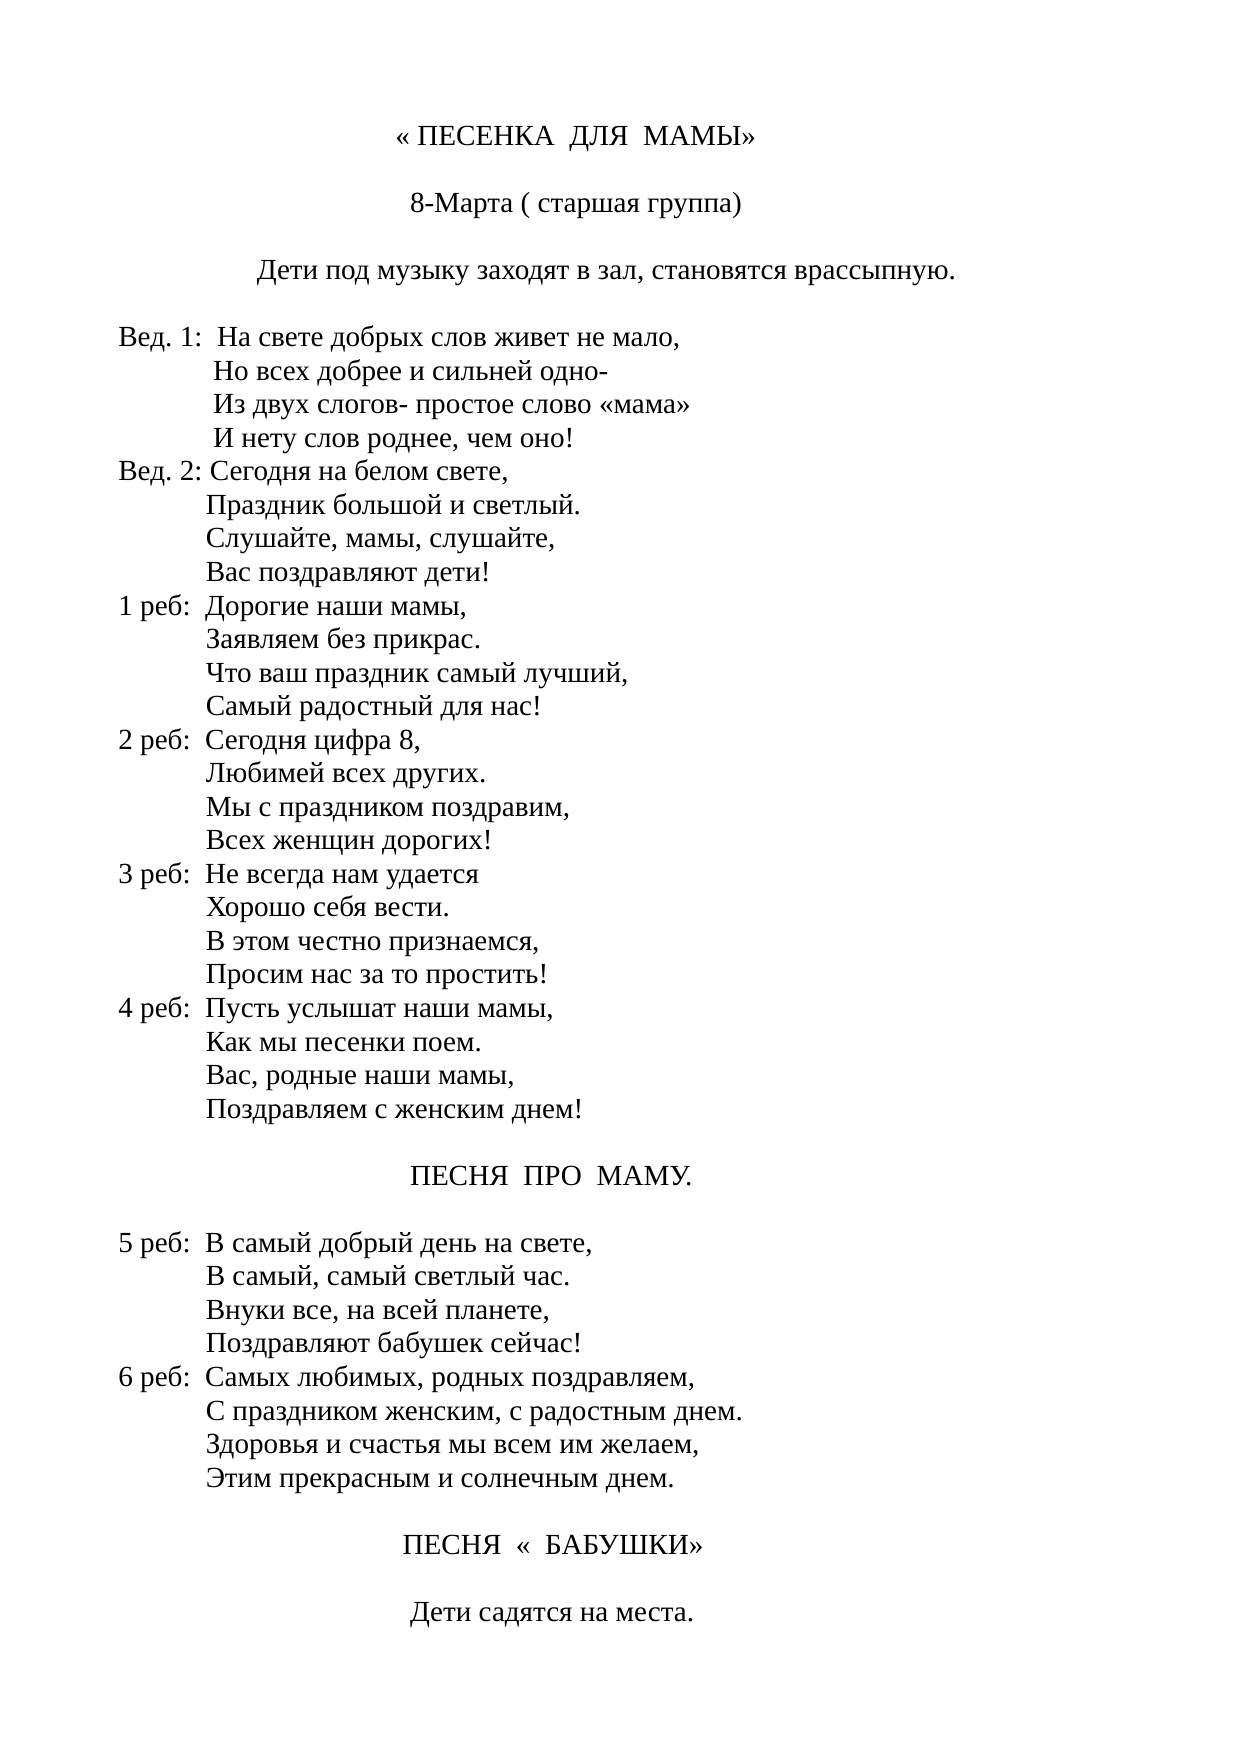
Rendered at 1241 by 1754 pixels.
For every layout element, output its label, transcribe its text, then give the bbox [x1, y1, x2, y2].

text ПЕСНЯ « БАБУШКИ» [118, 1527, 1122, 1560]
text Заявляем без прикрас. [118, 621, 1122, 655]
text Мы с праздником поздравим, [118, 789, 1122, 822]
text 4 реб: Пусть услышат наши мамы, [118, 990, 1122, 1024]
text Поздравляем с женским днем! [118, 1091, 1122, 1124]
text 8-Марта ( старшая группа) [118, 185, 1122, 219]
text Но всех добрее и сильней одно- [118, 353, 1122, 386]
text Вед. 1: На свете добрых слов живет не мало, [118, 319, 1122, 353]
text Что ваш праздник самый лучший, [118, 655, 1122, 688]
text Поздравляют бабушек сейчас! [118, 1326, 1122, 1359]
text 3 реб: Не всегда нам удается [118, 856, 1122, 889]
text И нету слов роднее, чем оно! [118, 420, 1122, 453]
text Из двух слогов- простое слово «мама» [118, 386, 1122, 420]
text Слушайте, мамы, слушайте, [118, 521, 1122, 554]
text 2 реб: Сегодня цифра 8, [118, 722, 1122, 755]
text 5 реб: В самый добрый день на свете, [118, 1225, 1122, 1258]
text В самый, самый светлый час. [118, 1258, 1122, 1292]
text Дети садятся на места. [118, 1594, 1122, 1627]
text Просим нас за то простить! [118, 957, 1122, 990]
text Внуки все, на всей планете, [118, 1292, 1122, 1326]
text С праздником женским, с радостным днем. [118, 1393, 1122, 1426]
text Дети под музыку заходят в зал, становятся врассыпную. [118, 252, 1122, 286]
text Здоровья и счастья мы всем им желаем, [118, 1426, 1122, 1460]
text Этим прекрасным и солнечным днем. [118, 1460, 1122, 1493]
text Праздник большой и светлый. [118, 487, 1122, 521]
text Вед. 2: Сегодня на белом свете, [118, 453, 1122, 487]
text Вас, родные наши мамы, [118, 1057, 1122, 1091]
text 6 реб: Самых любимых, родных поздравляем, [118, 1359, 1122, 1393]
text В этом честно признаемся, [118, 923, 1122, 957]
text « ПЕСЕНКА ДЛЯ МАМЫ» [118, 118, 1122, 152]
text ПЕСНЯ ПРО МАМУ. [118, 1158, 1122, 1191]
text Как мы песенки поем. [118, 1024, 1122, 1057]
text 1 реб: Дорогие наши мамы, [118, 588, 1122, 621]
text Хорошо себя вести. [118, 889, 1122, 923]
text Самый радостный для нас! [118, 688, 1122, 722]
text Всех женщин дорогих! [118, 822, 1122, 856]
text Любимей всех других. [118, 755, 1122, 789]
text Вас поздравляют дети! [118, 554, 1122, 588]
